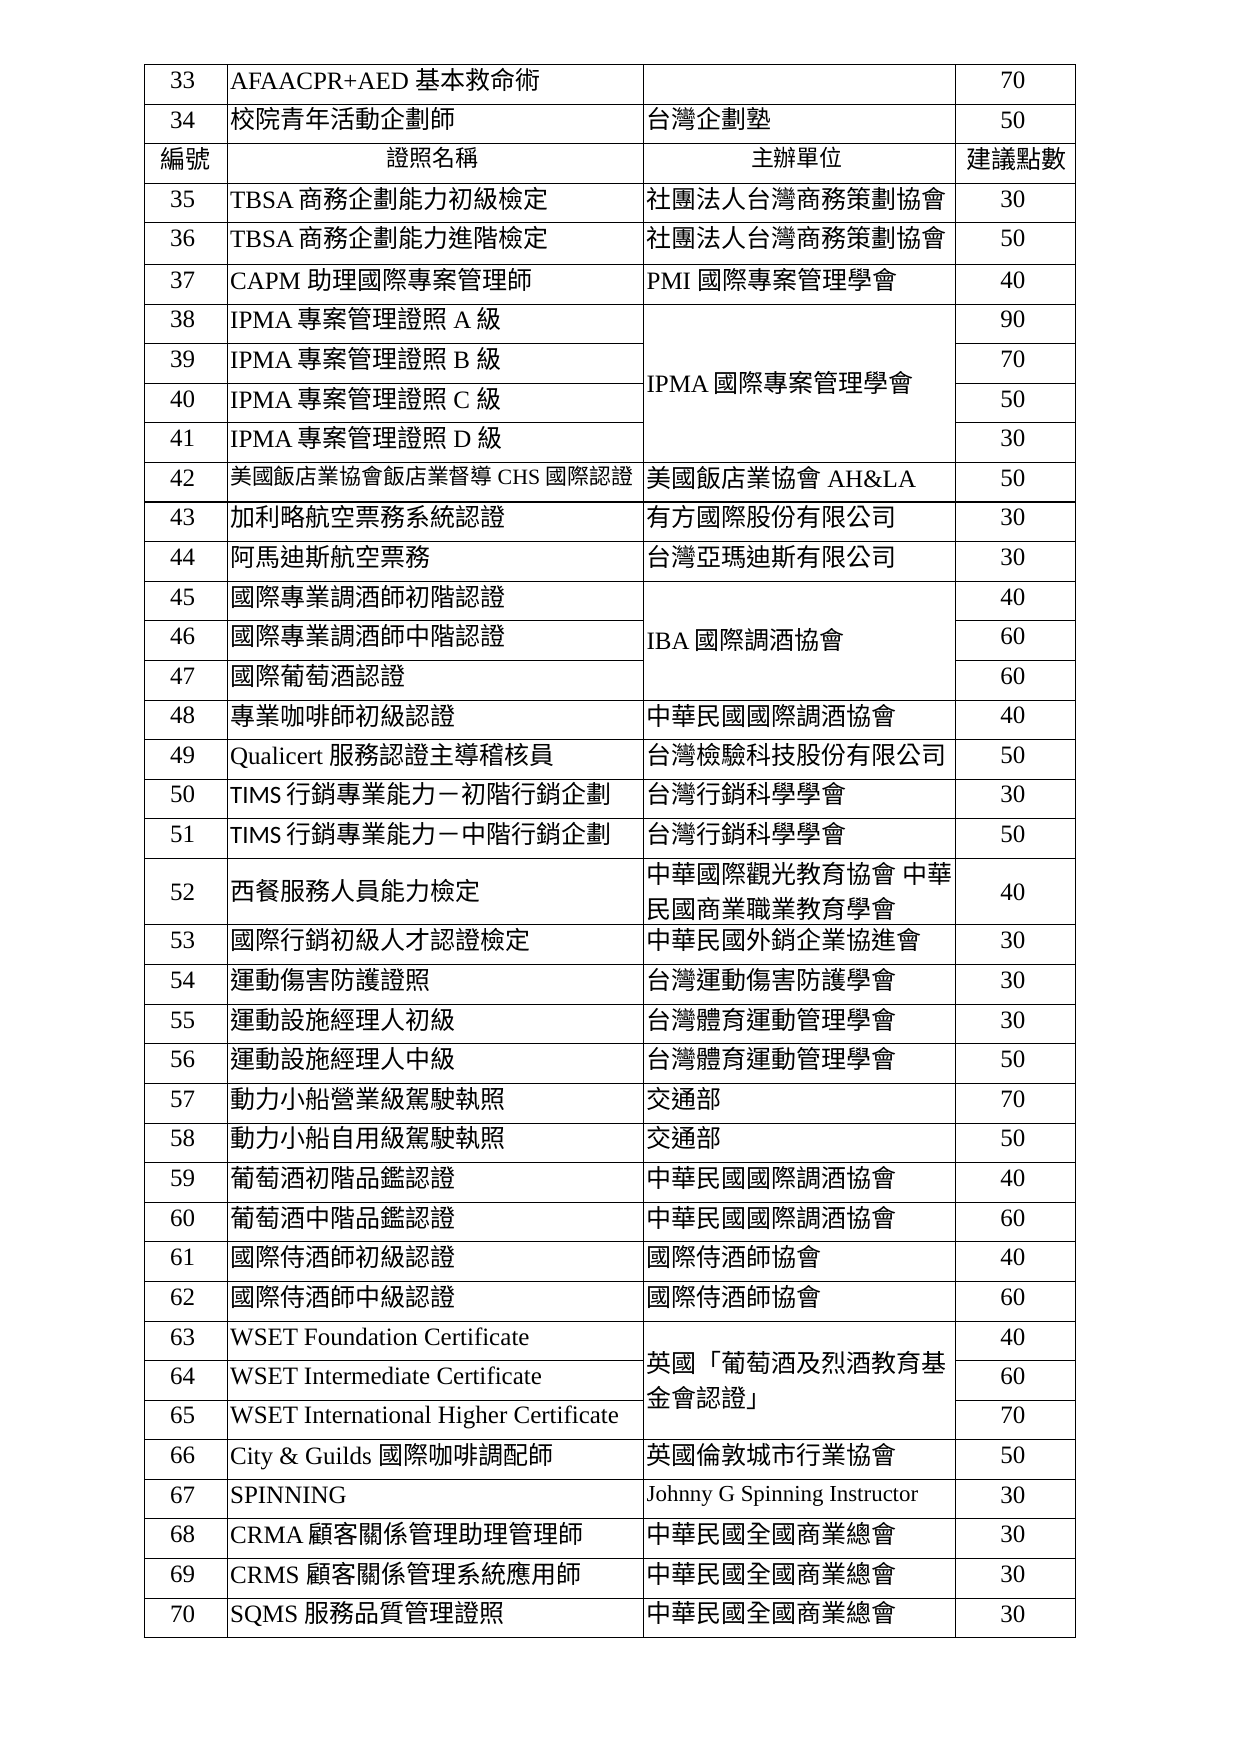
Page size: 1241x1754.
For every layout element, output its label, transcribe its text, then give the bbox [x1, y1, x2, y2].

table_cell 西餐服務人員能力檢定 [228, 859, 643, 924]
table_cell 70 [956, 65, 1075, 104]
table_cell TBSA 商務企劃能力初級檢定 [228, 184, 643, 222]
table_cell 38 [145, 305, 227, 343]
table_cell 運動傷害防護證照 [228, 965, 643, 1004]
table_cell 中華國際觀光教育協會 中華民國商業職業教育學會 [644, 859, 955, 924]
table_cell 68 [145, 1519, 227, 1558]
table_cell 60 [956, 1282, 1075, 1321]
table_cell 56 [145, 1044, 227, 1083]
table_cell CRMA 顧客關係管理助理管理師 [228, 1519, 643, 1558]
table_cell 中華民國國際調酒協會 [644, 1203, 955, 1241]
table_cell 52 [145, 859, 227, 924]
table_cell 國際行銷初級人才認證檢定 [228, 925, 643, 964]
table_cell 主辦單位 [644, 144, 955, 183]
table_cell IPMA 專案管理證照 B 級 [228, 344, 643, 383]
table_cell 有方國際股份有限公司 [644, 503, 955, 541]
table_cell 運動設施經理人中級 [228, 1044, 643, 1083]
table_cell 台灣行銷科學學會 [644, 780, 955, 818]
table_cell 台灣體育運動管理學會 [644, 1044, 955, 1083]
table_cell CAPM 助理國際專案管理師 [228, 265, 643, 303]
table_cell 美國飯店業協會 AH&LA [644, 463, 955, 501]
table_cell 30 [956, 780, 1075, 818]
table_cell 英國倫敦城市行業協會 [644, 1440, 955, 1479]
table_cell 61 [145, 1242, 227, 1281]
table_cell WSET Foundation Certificate [228, 1322, 643, 1360]
table_cell 交通部 [644, 1084, 955, 1122]
table_cell 台灣體育運動管理學會 [644, 1005, 955, 1043]
table_cell 運動設施經理人初級 [228, 1005, 643, 1043]
table_cell 國際侍酒師初級認證 [228, 1242, 643, 1281]
table_cell 60 [956, 1203, 1075, 1241]
table_cell 58 [145, 1124, 227, 1162]
table_cell 34 [145, 105, 227, 143]
table_cell 60 [956, 661, 1075, 699]
table_cell 中華民國全國商業總會 [644, 1559, 955, 1598]
table_cell 65 [145, 1401, 227, 1439]
table_cell 台灣企劃塾 [644, 105, 955, 143]
table_cell 葡萄酒中階品鑑認證 [228, 1203, 643, 1241]
table_cell 40 [956, 1322, 1075, 1360]
table_cell 交通部 [644, 1124, 955, 1162]
table_cell IPMA 專案管理證照 C 級 [228, 384, 643, 422]
table_cell 70 [956, 1084, 1075, 1122]
table_cell 49 [145, 740, 227, 778]
table_cell 51 [145, 819, 227, 858]
table_cell 中華民國外銷企業協進會 [644, 925, 955, 964]
table_cell 33 [145, 65, 227, 104]
table_cell 50 [956, 1440, 1075, 1479]
table_cell 30 [956, 503, 1075, 541]
table_cell 46 [145, 621, 227, 660]
table_cell WSET International Higher Certificate [228, 1401, 643, 1439]
table_cell TIMS行銷專業能力－中階行銷企劃 [228, 819, 643, 858]
table_cell 國際侍酒師協會 [644, 1282, 955, 1321]
table_cell 40 [956, 582, 1075, 620]
table_cell 中華民國國際調酒協會 [644, 1163, 955, 1202]
table_cell 國際專業調酒師中階認證 [228, 621, 643, 660]
table_cell 50 [956, 223, 1075, 264]
table_cell 30 [956, 1559, 1075, 1598]
table_cell 42 [145, 463, 227, 501]
table_cell 葡萄酒初階品鑑認證 [228, 1163, 643, 1202]
table_cell 30 [956, 1599, 1075, 1637]
table_cell 社團法人台灣商務策劃協會 [644, 184, 955, 222]
table_cell AFAACPR+AED 基本救命術 [228, 65, 643, 104]
table_cell 30 [956, 184, 1075, 222]
table_cell IPMA 專案管理證照 A 級 [228, 305, 643, 343]
table_cell 30 [956, 1480, 1075, 1518]
table_cell 47 [145, 661, 227, 699]
table_cell 台灣行銷科學學會 [644, 819, 955, 858]
table_cell 36 [145, 223, 227, 264]
table_cell 54 [145, 965, 227, 1004]
table_cell 90 [956, 305, 1075, 343]
table_cell 59 [145, 1163, 227, 1202]
table_cell 39 [145, 344, 227, 383]
table_cell 40 [145, 384, 227, 422]
table_cell 60 [956, 621, 1075, 660]
table_cell 50 [956, 384, 1075, 422]
table_cell City & Guilds 國際咖啡調配師 [228, 1440, 643, 1479]
table_cell 台灣檢驗科技股份有限公司 [644, 740, 955, 778]
table_cell 阿馬迪斯航空票務 [228, 542, 643, 581]
table_cell 40 [956, 265, 1075, 303]
table_cell WSET Intermediate Certificate [228, 1361, 643, 1399]
table_cell 37 [145, 265, 227, 303]
table_cell 30 [956, 1519, 1075, 1558]
table_cell 美國飯店業協會飯店業督導 CHS 國際認證 [228, 463, 643, 501]
table_cell 動力小船營業級駕駛執照 [228, 1084, 643, 1122]
table_cell 44 [145, 542, 227, 581]
table_cell 60 [145, 1203, 227, 1241]
table_cell 專業咖啡師初級認證 [228, 701, 643, 739]
table_cell 社團法人台灣商務策劃協會 [644, 223, 955, 264]
table_cell 50 [956, 1124, 1075, 1162]
table_cell PMI 國際專案管理學會 [644, 265, 955, 303]
table_cell 50 [956, 1044, 1075, 1083]
table_cell 69 [145, 1559, 227, 1598]
table_cell 40 [956, 1242, 1075, 1281]
table_cell 62 [145, 1282, 227, 1321]
table_cell 國際侍酒師協會 [644, 1242, 955, 1281]
table_cell 70 [145, 1599, 227, 1637]
table_cell [644, 65, 955, 104]
table_cell 50 [145, 780, 227, 818]
table_cell 建議點數 [956, 144, 1075, 183]
table_cell 70 [956, 1401, 1075, 1439]
table_cell 70 [956, 344, 1075, 383]
table_cell 台灣亞瑪迪斯有限公司 [644, 542, 955, 581]
table_cell 40 [956, 701, 1075, 739]
table_cell 中華民國全國商業總會 [644, 1519, 955, 1558]
table_cell TBSA 商務企劃能力進階檢定 [228, 223, 643, 264]
table_cell 國際葡萄酒認證 [228, 661, 643, 699]
table_cell 67 [145, 1480, 227, 1518]
table_cell 校院青年活動企劃師 [228, 105, 643, 143]
table_cell 國際專業調酒師初階認證 [228, 582, 643, 620]
table_cell 50 [956, 105, 1075, 143]
table_cell 66 [145, 1440, 227, 1479]
table_cell 53 [145, 925, 227, 964]
table_cell 55 [145, 1005, 227, 1043]
table_cell Johnny G Spinning Instructor [644, 1480, 955, 1518]
table_cell 64 [145, 1361, 227, 1399]
table_cell 30 [956, 1005, 1075, 1043]
table_cell 57 [145, 1084, 227, 1122]
table_cell 30 [956, 423, 1075, 462]
table_cell 50 [956, 819, 1075, 858]
table_cell 43 [145, 503, 227, 541]
table_cell 50 [956, 463, 1075, 501]
table_cell 動力小船自用級駕駛執照 [228, 1124, 643, 1162]
table_cell 48 [145, 701, 227, 739]
table_cell 國際侍酒師中級認證 [228, 1282, 643, 1321]
table_cell 30 [956, 965, 1075, 1004]
table_cell SQMS 服務品質管理證照 [228, 1599, 643, 1637]
table_cell IPMA 專案管理證照 D 級 [228, 423, 643, 462]
table_cell 50 [956, 740, 1075, 778]
table_cell 證照名稱 [228, 144, 643, 183]
table_cell 中華民國全國商業總會 [644, 1599, 955, 1637]
table_cell 40 [956, 859, 1075, 924]
table_cell 加利略航空票務系統認證 [228, 503, 643, 541]
table_cell 35 [145, 184, 227, 222]
table_cell 台灣運動傷害防護學會 [644, 965, 955, 1004]
table_cell 40 [956, 1163, 1075, 1202]
table_cell CRMS 顧客關係管理系統應用師 [228, 1559, 643, 1598]
table_cell 41 [145, 423, 227, 462]
table_cell SPINNING [228, 1480, 643, 1518]
table_cell 編號 [145, 144, 227, 183]
table_cell TIMS行銷專業能力－初階行銷企劃 [228, 780, 643, 818]
table_cell 中華民國國際調酒協會 [644, 701, 955, 739]
table_cell 30 [956, 925, 1075, 964]
table_cell 63 [145, 1322, 227, 1360]
table_cell IBA 國際調酒協會 [644, 582, 955, 699]
table_cell 60 [956, 1361, 1075, 1399]
table_cell Qualicert 服務認證主導稽核員 [228, 740, 643, 778]
table_cell 英國「葡萄酒及烈酒教育基金會認證」 [644, 1322, 955, 1439]
table_cell 45 [145, 582, 227, 620]
table_cell 30 [956, 542, 1075, 581]
table_cell IPMA 國際專案管理學會 [644, 305, 955, 462]
